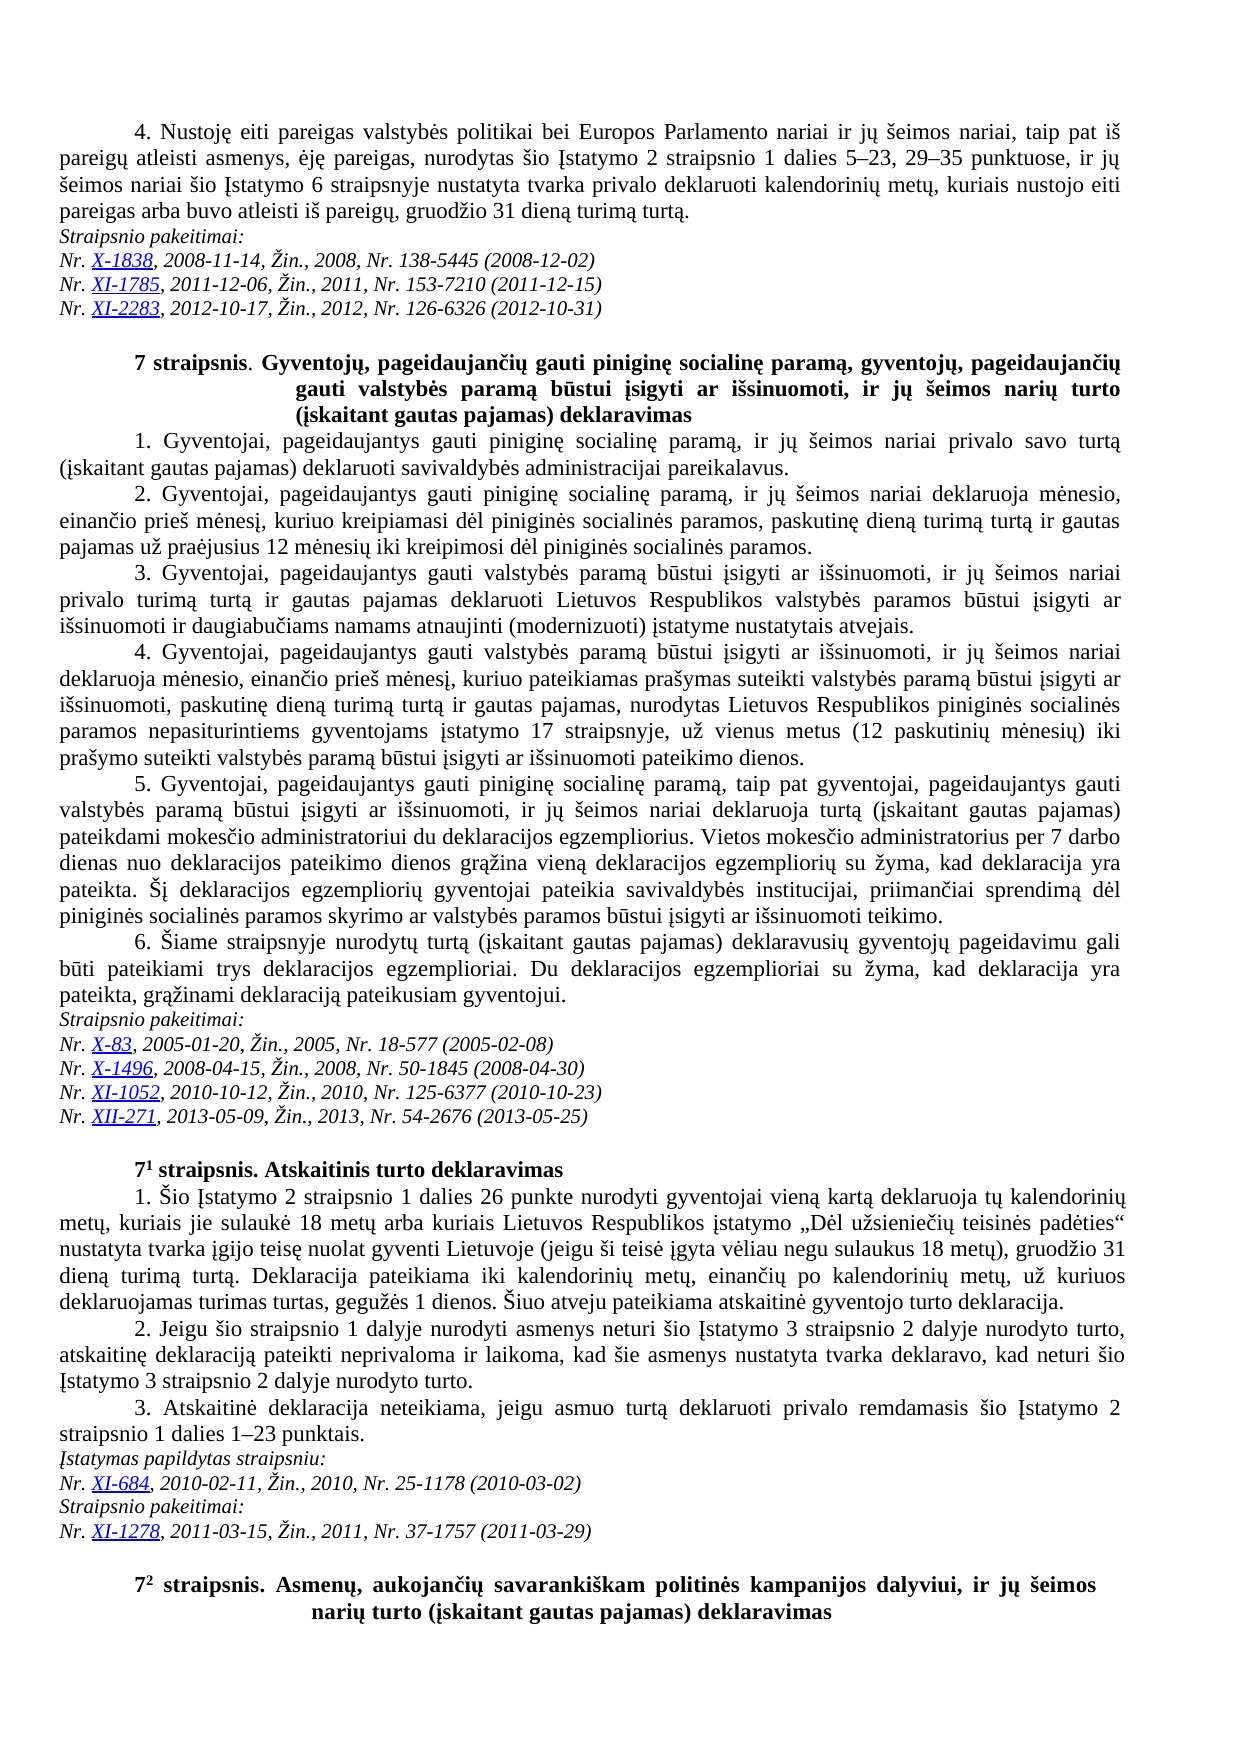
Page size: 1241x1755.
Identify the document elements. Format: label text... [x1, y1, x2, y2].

text Nr. X-1496, 2008-04-15, Žin., 2008, Nr. 50-1845 (2008-04-30) [59, 1056, 1122, 1079]
text 4. Nustoję eiti pareigas valstybės politikai bei Europos Parlamento nariai ir jų šeimos nariai, taip pat iš pareigų atleisti asmenys, ėję pareigas, nurodytas šio Įstatymo 2 straipsnio 1 dalies 5–23, 29–35 punktuose, ir jų šeimos nariai šio Įstatymo 6 straipsnyje nustatyta tvarka privalo deklaruoti kalendorinių metų, kuriais nustojo eiti pareigas arba buvo atleisti iš pareigų, gruodžio 31 dieną turimą turtą. [59, 118, 1122, 223]
text Straipsnio pakeitimai: [59, 1494, 1122, 1518]
text 2. Gyventojai, pageidaujantys gauti piniginę socialinę paramą, ir jų šeimos nariai deklaruoja mėnesio, einančio prieš mėnesį, kuriuo kreipiamasi dėl piniginės socialinės paramos, paskutinę dieną turimą turtą ir gautas pajamas už praėjusius 12 mėnesių iki kreipimosi dėl piniginės socialinės paramos. [59, 480, 1122, 559]
text Nr. XI-2283, 2012-10-17, Žin., 2012, Nr. 126-6326 (2012-10-31) [59, 296, 1122, 320]
text Nr. XI-1278, 2011-03-15, Žin., 2011, Nr. 37-1757 (2011-03-29) [59, 1518, 1122, 1543]
text 7 straipsnis. Gyventojų, pageidaujančių gauti piniginę socialinę paramą, gyventojų, pageidaujančių gauti valstybės paramą būstui įsigyti ar išsinuomoti, ir jų šeimos narių turto (įskaitant gautas pajamas) deklaravimas [134, 348, 1122, 428]
text Nr. XI-684, 2010-02-11, Žin., 2010, Nr. 25-1178 (2010-03-02) [59, 1470, 1122, 1494]
text Nr. XI-1785, 2011-12-06, Žin., 2011, Nr. 153-7210 (2011-12-15) [59, 272, 1122, 296]
text Nr. XI-1052, 2010-10-12, Žin., 2010, Nr. 125-6377 (2010-10-23) [59, 1079, 1122, 1104]
text 4. Gyventojai, pageidaujantys gauti valstybės paramą būstui įsigyti ar išsinuomoti, ir jų šeimos nariai deklaruoja mėnesio, einančio prieš mėnesį, kuriuo pateikiamas prašymas suteikti valstybės paramą būstui įsigyti ar išsinuomoti, paskutinę dieną turimą turtą ir gautas pajamas, nurodytas Lietuvos Respublikos piniginės socialinės paramos nepasiturintiems gyventojams įstatymo 17 straipsnyje, už vienus metus (12 paskutinių mėnesių) iki prašymo suteikti valstybės paramą būstui įsigyti ar išsinuomoti pateikimo dienos. [59, 638, 1122, 770]
text 2. Jeigu šio straipsnio 1 dalyje nurodyti asmenys neturi šio Įstatymo 3 straipsnio 2 dalyje nurodyto turto, atskaitinę deklaraciją pateikti neprivaloma ir laikoma, kad šie asmenys nustatyta tvarka deklaravo, kad neturi šio Įstatymo 3 straipsnio 2 dalyje nurodyto turto. [59, 1314, 1127, 1394]
text 6. Šiame straipsnyje nurodytų turtą (įskaitant gautas pajamas) deklaravusių gyventojų pageidavimu gali būti pateikiami trys deklaracijos egzemplioriai. Du deklaracijos egzemplioriai su žyma, kad deklaracija yra pateikta, grąžinami deklaraciją pateikusiam gyventojui. [59, 928, 1122, 1007]
text Nr. X-1838, 2008-11-14, Žin., 2008, Nr. 138-5445 (2008-12-02) [59, 248, 1122, 272]
text Straipsnio pakeitimai: [59, 223, 1122, 248]
text 1. Gyventojai, pageidaujantys gauti piniginę socialinę paramą, ir jų šeimos nariai privalo savo turtą (įskaitant gautas pajamas) deklaruoti savivaldybės administracijai pareikalavus. [59, 428, 1122, 480]
text Įstatymas papildytas straipsniu: [59, 1446, 1122, 1470]
text 71 straipsnis. Atskaitinis turto deklaravimas [59, 1156, 1127, 1183]
text 3. Gyventojai, pageidaujantys gauti valstybės paramą būstui įsigyti ar išsinuomoti, ir jų šeimos nariai privalo turimą turtą ir gautas pajamas deklaruoti Lietuvos Respublikos valstybės paramos būstui įsigyti ar išsinuomoti ir daugiabučiams namams atnaujinti (modernizuoti) įstatyme nustatytais atvejais. [59, 559, 1122, 638]
text Straipsnio pakeitimai: [59, 1007, 1122, 1031]
text Nr. XII-271, 2013-05-09, Žin., 2013, Nr. 54-2676 (2013-05-25) [59, 1104, 1122, 1128]
text Nr. X-83, 2005-01-20, Žin., 2005, Nr. 18-577 (2005-02-08) [59, 1031, 1122, 1056]
text 5. Gyventojai, pageidaujantys gauti piniginę socialinę paramą, taip pat gyventojai, pageidaujantys gauti valstybės paramą būstui įsigyti ar išsinuomoti, ir jų šeimos nariai deklaruoja turtą (įskaitant gautas pajamas) pateikdami mokesčio administratoriui du deklaracijos egzempliorius. Vietos mokesčio administratorius per 7 darbo dienas nuo deklaracijos pateikimo dienos grąžina vieną deklaracijos egzempliorių su žyma, kad deklaracija yra pateikta. Šį deklaracijos egzempliorių gyventojai pateikia savivaldybės institucijai, priimančiai sprendimą dėl piniginės socialinės paramos skyrimo ar valstybės paramos būstui įsigyti ar išsinuomoti teikimo. [59, 770, 1122, 928]
text 1. Šio Įstatymo 2 straipsnio 1 dalies 26 punkte nurodyti gyventojai vieną kartą deklaruoja tų kalendorinių metų, kuriais jie sulaukė 18 metų arba kuriais Lietuvos Respublikos įstatymo „Dėl užsieniečių teisinės padėties“ nustatyta tvarka įgijo teisę nuolat gyventi Lietuvoje (jeigu ši teisė įgyta vėliau negu sulaukus 18 metų), gruodžio 31 dieną turimą turtą. Deklaracija pateikiama iki kalendorinių metų, einančių po kalendorinių metų, už kuriuos deklaruojamas turimas turtas, gegužės 1 dienos. Šiuo atveju pateikiama atskaitinė gyventojo turto deklaracija. [59, 1183, 1127, 1314]
text 3. Atskaitinė deklaracija neteikiama, jeigu asmuo turtą deklaruoti privalo remdamasis šio Įstatymo 2 straipsnio 1 dalies 1–23 punktais. [59, 1394, 1122, 1446]
text 72 straipsnis. Asmenų, aukojančių savarankiškam politinės kampanijos dalyviui, ir jų šeimos narių turto (įskaitant gautas pajamas) deklaravimas [134, 1571, 1098, 1624]
